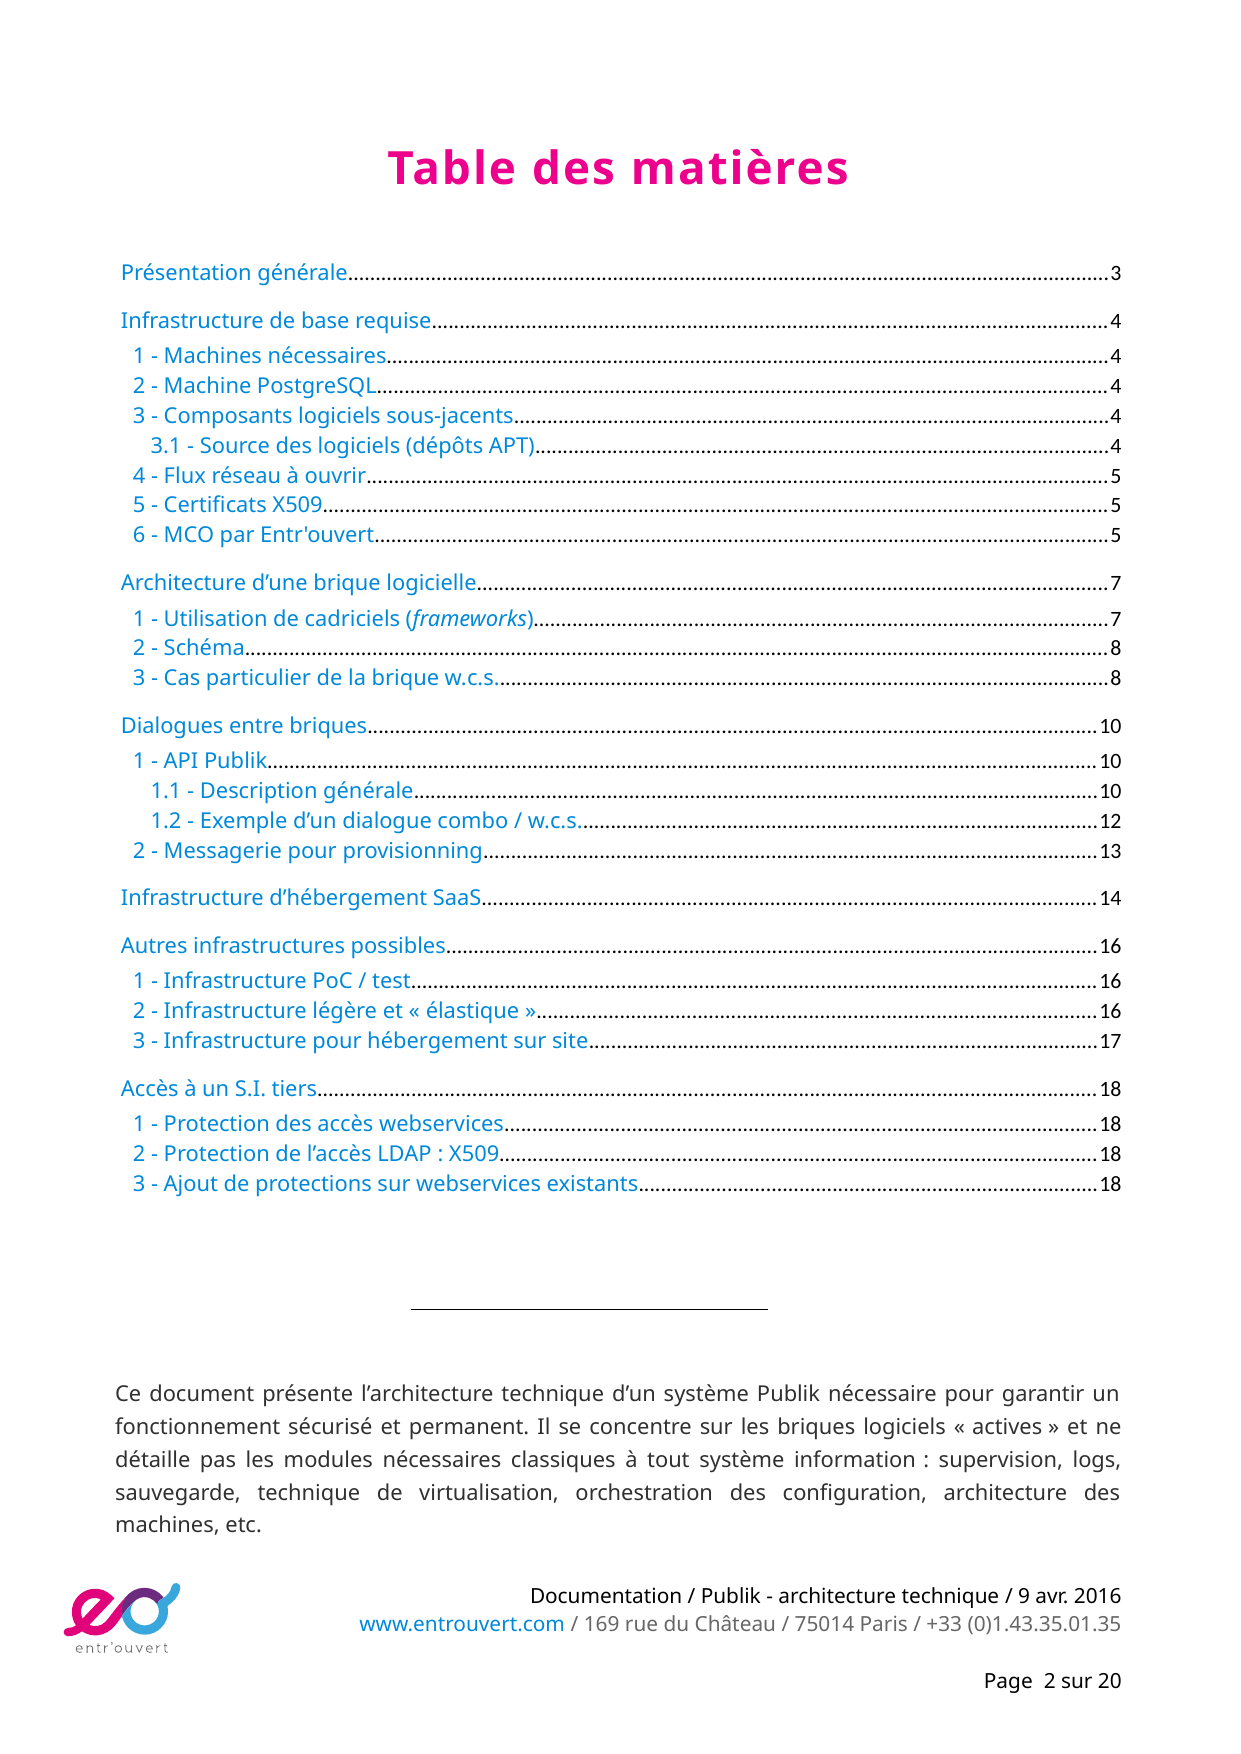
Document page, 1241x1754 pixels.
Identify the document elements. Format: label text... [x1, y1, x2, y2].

text 1 - Utilisation de cadriciels (frameworks) 7 [133, 602, 1121, 632]
subtitle Accès à un S.I. tiers 18 [115, 1072, 1121, 1102]
text 3 - Infrastructure pour hébergement sur site 17 [133, 1025, 1121, 1055]
text 3 - Ajout de protections sur webservices existants 18 [133, 1168, 1121, 1198]
text 4 - Flux réseau à ouvrir 5 [133, 460, 1121, 489]
subtitle Autres infrastructures possibles 16 [115, 930, 1121, 959]
text 1 - Protection des accès webservices 18 [133, 1108, 1121, 1138]
text 2 - Messagerie pour provisionning 13 [133, 835, 1121, 864]
subtitle Dialogues entre briques 10 [115, 709, 1121, 739]
text 1.1 - Description générale 10 [150, 775, 1121, 805]
text 3 - Composants logiciels sous-jacents 4 [133, 400, 1121, 430]
text 2 - Schéma 8 [133, 632, 1121, 662]
text 1 - Infrastructure PoC / test 16 [133, 965, 1121, 995]
text 1 - API Publik 10 [133, 745, 1121, 775]
text 2 - Infrastructure légère et « élastique » 16 [133, 995, 1121, 1025]
text Ce document présente l’architecture technique d’un système Publik nécessaire pour garantir un fonctionnement sécurisé et permanent. Il se concentre sur les briques logiciels « actives » et ne détaille pas les modules nécessaires classiques à tout système information : supervision, logs, sauvegarde, technique de virtualisation, orchestration des configuration, architecture des machines, etc. [115, 1378, 1121, 1539]
text 3.1 - Source des logiciels (dépôts APT) 4 [150, 430, 1121, 460]
text 5 - Certificats X509 5 [133, 489, 1121, 519]
text 6 - MCO par Entr'ouvert 5 [133, 519, 1121, 549]
subtitle Architecture d’une brique logicielle 7 [115, 567, 1121, 597]
subtitle Table des matières [115, 136, 1121, 198]
text 2 - Machine PostgreSQL 4 [133, 370, 1121, 400]
text 2 - Protection de l’accès LDAP : X509 18 [133, 1138, 1121, 1168]
subtitle Présentation générale 3 [115, 257, 1121, 287]
text 3 - Cas particulier de la brique w.c.s. 8 [133, 662, 1121, 692]
text 1.2 - Exemple d’un dialogue combo / w.c.s. 12 [150, 805, 1121, 835]
subtitle Infrastructure d’hébergement SaaS 14 [115, 882, 1121, 912]
text 1 - Machines nécessaires 4 [133, 341, 1121, 370]
subtitle Infrastructure de base requise 4 [115, 305, 1121, 334]
